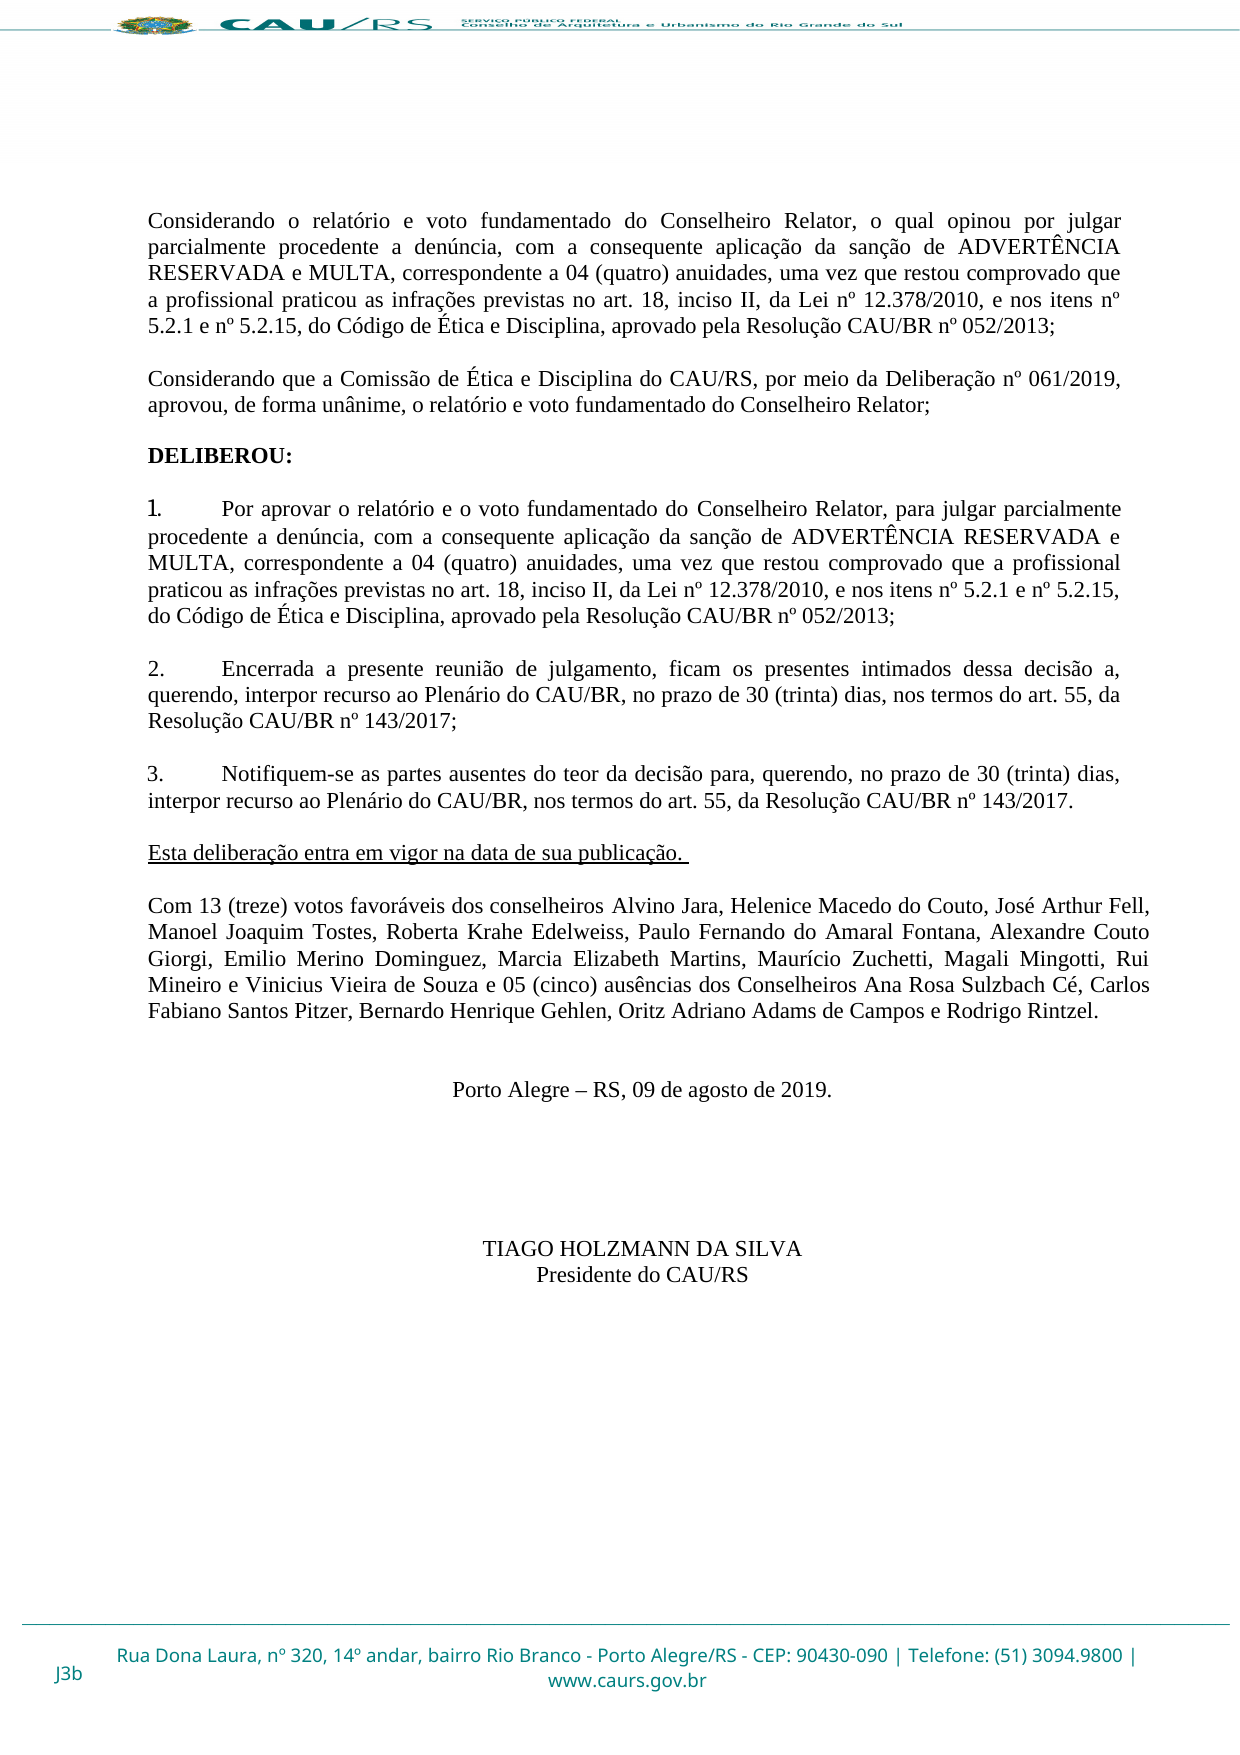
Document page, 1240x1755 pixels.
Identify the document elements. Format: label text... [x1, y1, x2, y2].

text Com 13 (treze) votos favoráveis dos conselheiros Alvino Jara, Helenice Macedo do Couto, José Arthur Fell, Manoel Joaquim Tostes, Roberta Krahe Edelweiss, Paulo Fernando do Amaral Fontana, Alexandre Couto Giorgi, Emilio Merino Dominguez, Marcia Elizabeth Martins, Maurício Zuchetti, Magali Mingotti, Rui Mineiro e Vinicius Vieira de Souza e 05 (cinco) ausências dos Conselheiros Ana Rosa Sulzbach Cé, Carlos Fabiano Santos Pitzer, Bernardo Henrique Gehlen, Oritz Adriano Adams de Campos e Rodrigo Rintzel. [148, 892, 1151, 1024]
list Porto Alegre – RS, 09 de agosto de 2019. [148, 1077, 1137, 1103]
list Esta deliberação entra em vigor na data de sua publicação. [148, 839, 1151, 866]
list TIAGO HOLZMANN DA SILVA [148, 1235, 1137, 1261]
text Considerando que a Comissão de Ética e Disciplina do CAU/RS, por meio da Deliberação nº 061/2019, aprovou, de forma unânime, o relatório e voto fundamentado do Conselheiro Relator; [148, 365, 1122, 418]
list Notifiquem-se as partes ausentes do teor da decisão para, querendo, no prazo de 30 (trinta) dias, interpor recurso ao Plenário do CAU/BR, nos termos do art. 55, da Resolução CAU/BR nº 143/2017. [147, 760, 1122, 813]
list Encerrada a presente reunião de julgamento, ficam os presentes intimados dessa decisão a, querendo, interpor recurso ao Plenário do CAU/BR, no prazo de 30 (trinta) dias, nos termos do art. 55, da Resolução CAU/BR nº 143/2017; [148, 655, 1122, 734]
text Considerando o relatório e voto fundamentado do Conselheiro Relator, o qual opinou por julgar parcialmente procedente a denúncia, com a consequente aplicação da sanção de ADVERTÊNCIA RESERVADA e MULTA, correspondente a 04 (quatro) anuidades, uma vez que restou comprovado que a profissional praticou as infrações previstas no art. 18, inciso II, da Lei nº 12.378/2010, e nos itens nº 5.2.1 e nº 5.2.15, do Código de Ética e Disciplina, aprovado pela Resolução CAU/BR nº 052/2013; [148, 207, 1122, 338]
list Por aprovar o relatório e o voto fundamentado do Conselheiro Relator, para julgar parcialmente procedente a denúncia, com a consequente aplicação da sanção de ADVERTÊNCIA RESERVADA e MULTA, correspondente a 04 (quatro) anuidades, uma vez que restou comprovado que a profissional praticou as infrações previstas no art. 18, inciso II, da Lei nº 12.378/2010, e nos itens nº 5.2.1 e nº 5.2.15, do Código de Ética e Disciplina, aprovado pela Resolução CAU/BR nº 052/2013; [148, 494, 1122, 628]
list Presidente do CAU/RS [148, 1261, 1137, 1287]
text DELIBEROU: [148, 442, 1063, 468]
